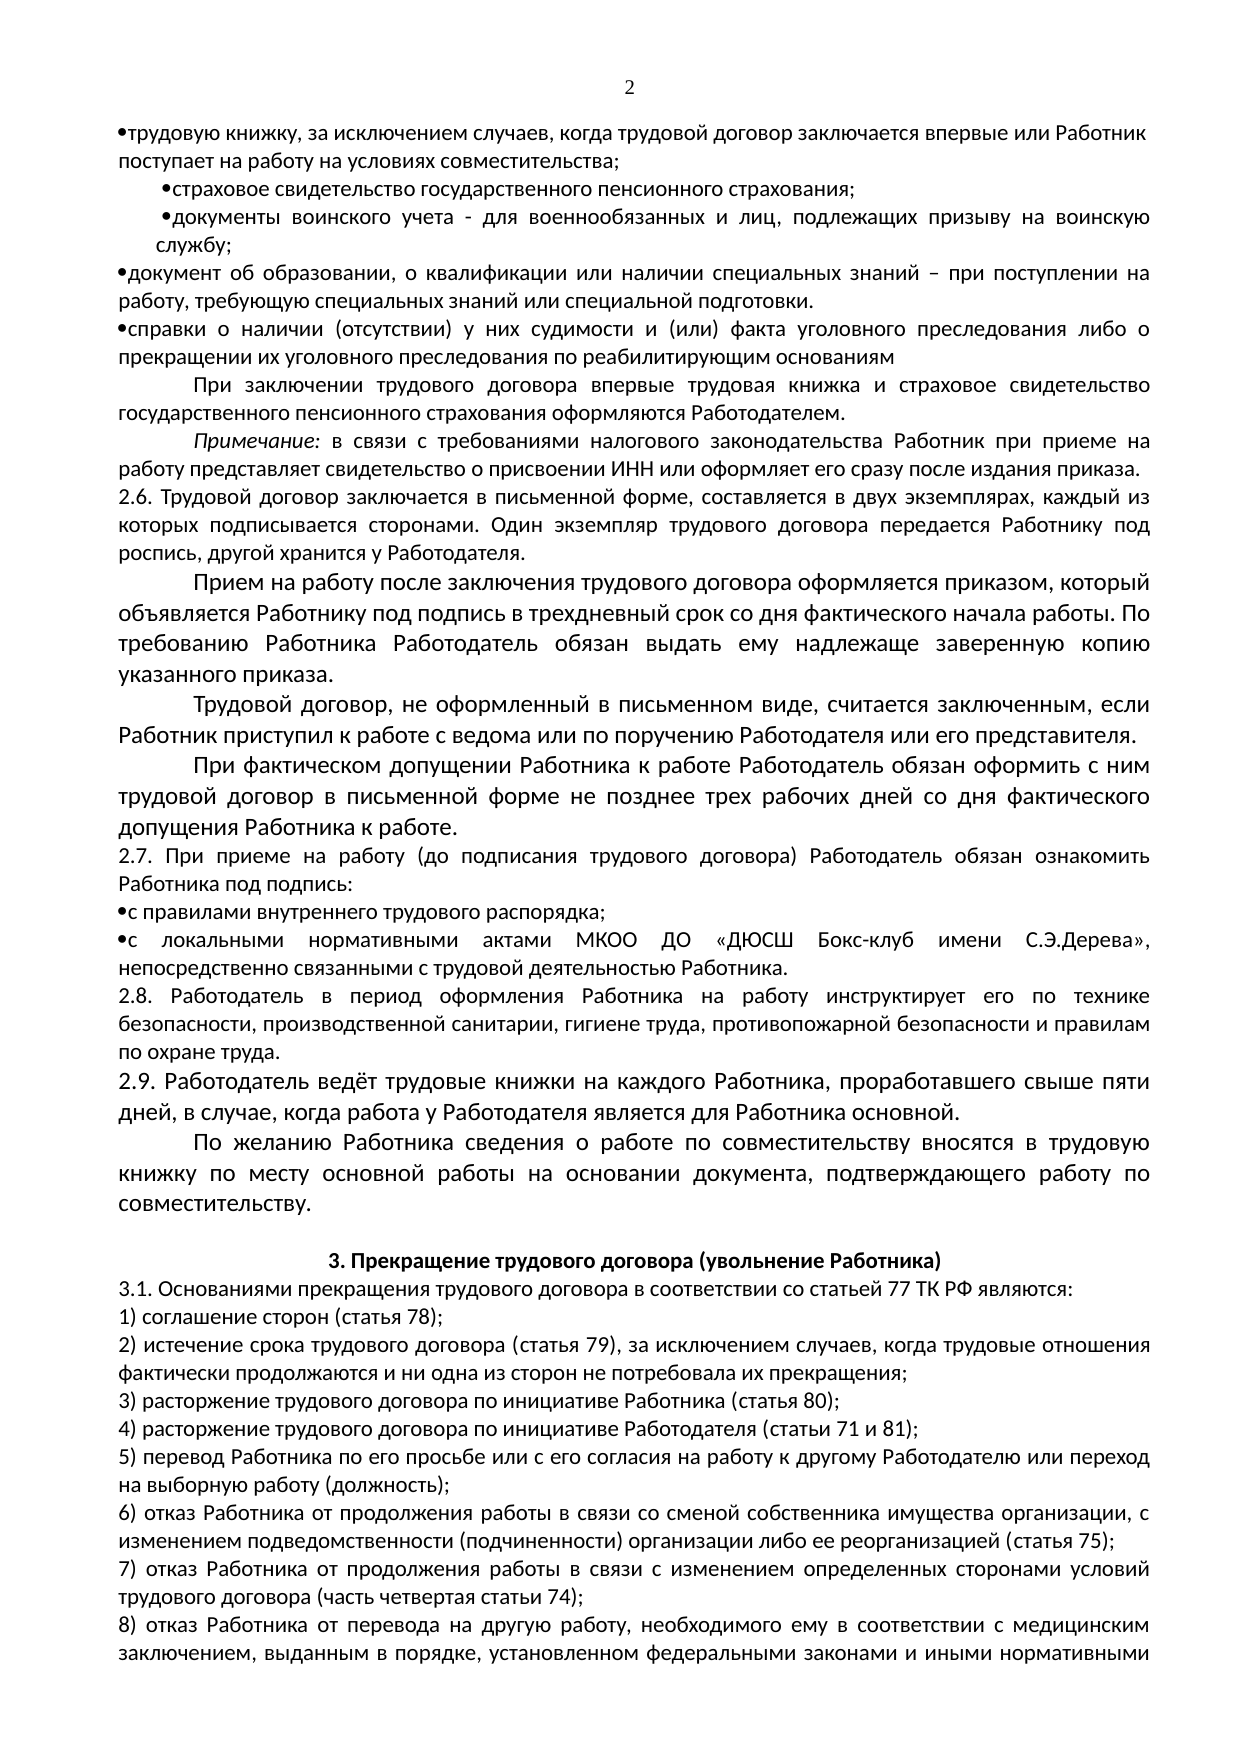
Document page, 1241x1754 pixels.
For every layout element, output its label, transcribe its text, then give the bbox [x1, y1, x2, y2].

list документ об образовании, о квалификации или наличии специальных знаний – при поступлении на работу, требующую специальных знаний или специальной подготовки. [118, 258, 1152, 314]
text 2) истечение срока трудового договора (статья 79), за исключением случаев, когда трудовые отношения фактически продолжаются и ни одна из сторон не потребовала их прекращения; [118, 1330, 1152, 1386]
text 4) расторжение трудового договора по инициативе Работодателя (статьи 71 и 81); [118, 1414, 1152, 1442]
list справки о наличии (отсутствии) у них судимости и (или) факта уголовного преследования либо о прекращении их уголовного преследования по реабилитирующим основаниям [118, 314, 1152, 370]
text 2.9. Работодатель ведёт трудовые книжки на каждого Работника, проработавшего свыше пяти дней, в случае, когда работа у Работодателя является для Работника основной. [118, 1065, 1152, 1126]
list документы воинского учета - для военнообязанных и лиц, подлежащих призыву на воинскую службу; [156, 202, 1152, 258]
text 3. Прекращение трудового договора (увольнение Работника) [118, 1246, 1152, 1274]
text 2.6. Трудовой договор заключается в письменной форме, составляется в двух экземплярах, каждый из которых подписывается сторонами. Один экземпляр трудового договора передается Работнику под роспись, другой хранится у Работодателя. [118, 482, 1152, 566]
text 5) перевод Работника по его просьбе или с его согласия на работу к другому Работодателю или переход на выборную работу (должность); [118, 1442, 1152, 1498]
text 2.7. При приеме на работу (до подписания трудового договора) Работодатель обязан ознакомить Работника под подпись: [118, 841, 1152, 897]
text Трудовой договор, не оформленный в письменном виде, считается заключенным, если Работник приступил к работе с ведома или по поручению Работодателя или его представителя. [118, 688, 1152, 749]
list страховое свидетельство государственного пенсионного страхования; [156, 174, 1152, 202]
text 2.8. Работодатель в период оформления Работника на работу инструктирует его по технике безопасности, производственной санитарии, гигиене труда, противопожарной безопасности и правилам по охране труда. [118, 981, 1152, 1065]
text 6) отказ Работника от продолжения работы в связи со сменой собственника имущества организации, с изменением подведомственности (подчиненности) организации либо ее реорганизацией (статья 75); [118, 1498, 1152, 1554]
text Примечание: в связи с требованиями налогового законодательства Работник при приеме на работу представляет свидетельство о присвоении ИНН или оформляет его сразу после издания приказа. [118, 426, 1152, 482]
text 8) отказ Работника от перевода на другую работу, необходимого ему в соответствии с медицинским заключением, выданным в порядке, установленном федеральными законами и иными нормативными [118, 1610, 1152, 1666]
text 1) соглашение сторон (статья 78); [118, 1302, 1152, 1330]
list трудовую книжку, за исключением случаев, когда трудовой договор заключается впервые или Работник поступает на работу на условиях совместительства; [118, 118, 1152, 174]
text Прием на работу после заключения трудового договора оформляется приказом, который объявляется Работнику под подпись в трехдневный срок со дня фактического начала работы. По требованию Работника Работодатель обязан выдать ему надлежаще заверенную копию указанного приказа. [118, 566, 1152, 688]
text 3) расторжение трудового договора по инициативе Работника (статья 80); [118, 1386, 1152, 1414]
text При фактическом допущении Работника к работе Работодатель обязан оформить с ним трудовой договор в письменной форме не позднее трех рабочих дней со дня фактического допущения Работника к работе. [118, 749, 1152, 841]
list с правилами внутреннего трудового распорядка; [118, 897, 1152, 925]
list с локальными нормативными актами МКОО ДО «ДЮСШ Бокс-клуб имени С.Э.Дерева», непосредственно связанными с трудовой деятельностью Работника. [118, 925, 1152, 981]
text 3.1. Основаниями прекращения трудового договора в соответствии со статьей 77 ТК РФ являются: [118, 1274, 1152, 1302]
text По желанию Работника сведения о работе по совместительству вносятся в трудовую книжку по месту основной работы на основании документа, подтверждающего работу по совместительству. [118, 1126, 1152, 1218]
text 7) отказ Работника от продолжения работы в связи с изменением определенных сторонами условий трудового договора (часть четвертая статьи 74); [118, 1554, 1152, 1610]
text При заключении трудового договора впервые трудовая книжка и страховое свидетельство государственного пенсионного страхования оформляются Работодателем. [118, 370, 1152, 426]
